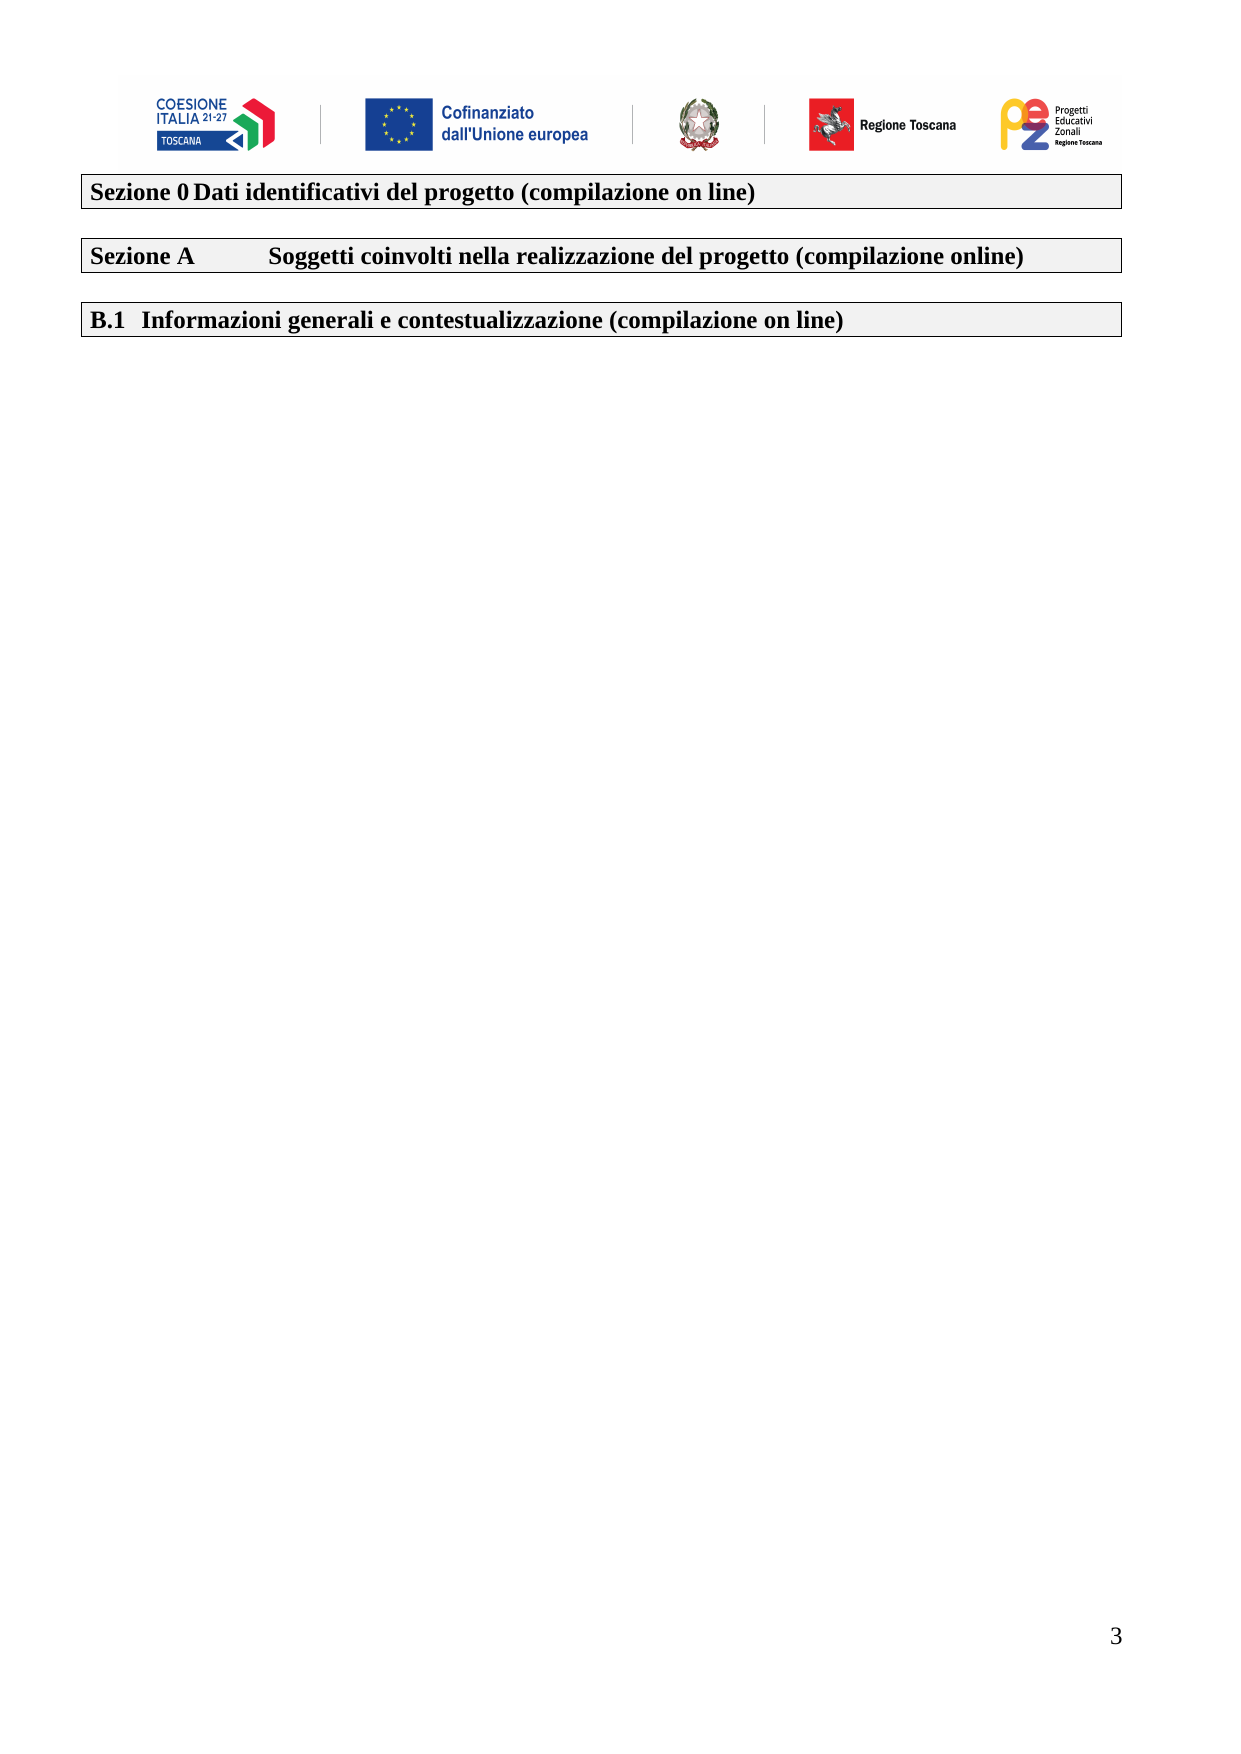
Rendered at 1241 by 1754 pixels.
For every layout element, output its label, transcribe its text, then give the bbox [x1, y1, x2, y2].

list B.1 Informazioni generali e contestualizzazione (compilazione on line) [82, 303, 1121, 336]
list Sezione A Soggetti coinvolti nella realizzazione del progetto (compilazione online) [82, 239, 1121, 272]
picture [118, 75, 1123, 175]
list Sezione 0 Dati identificativi del progetto (compilazione on line) [82, 175, 1121, 208]
